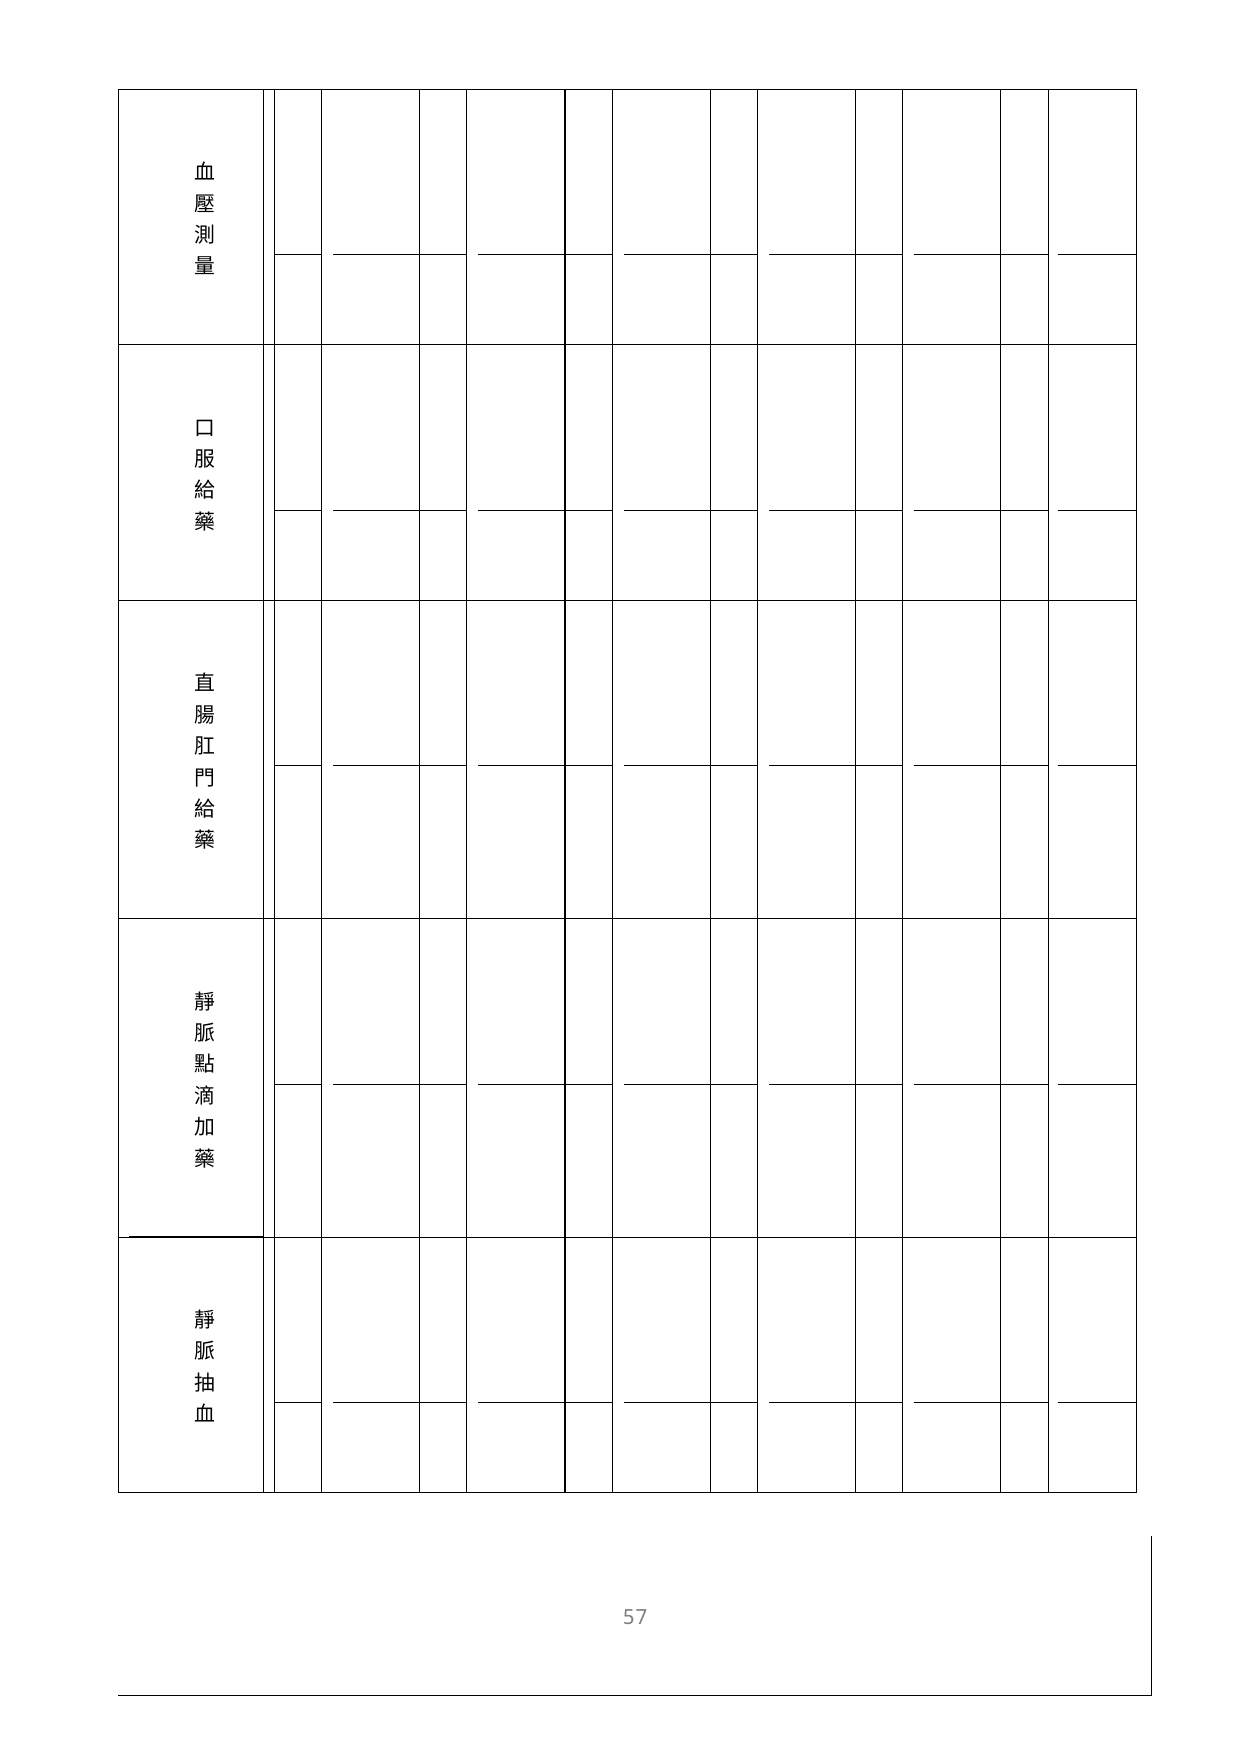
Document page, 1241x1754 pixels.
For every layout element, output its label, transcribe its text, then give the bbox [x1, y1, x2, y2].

table_cell [420, 601, 466, 765]
table_cell [856, 511, 902, 600]
table_cell [903, 919, 1000, 1237]
table_cell [1001, 1238, 1048, 1402]
table_cell [467, 601, 564, 918]
table_cell [856, 1085, 902, 1237]
table_cell [420, 766, 466, 918]
table_cell [420, 511, 466, 600]
table_cell [1049, 345, 1136, 600]
table_cell [566, 1403, 612, 1492]
table_cell [711, 1238, 757, 1402]
table_cell [711, 766, 757, 918]
table_cell [566, 345, 612, 510]
table_cell [275, 1238, 321, 1402]
table_cell [758, 919, 855, 1237]
table_cell [566, 90, 612, 254]
table_cell [275, 345, 321, 510]
table_cell [711, 255, 757, 344]
table_cell [613, 345, 710, 600]
table_cell [856, 345, 902, 510]
table_cell [856, 90, 902, 254]
table_cell [856, 601, 902, 765]
table_cell [467, 919, 564, 1237]
table_cell [420, 1238, 466, 1402]
table_cell [856, 1403, 902, 1492]
table_cell [1001, 766, 1048, 918]
table_cell [467, 345, 564, 600]
table_cell [1001, 511, 1048, 600]
table_cell [613, 601, 710, 918]
table_cell [856, 255, 902, 344]
table_cell [758, 90, 855, 344]
table_cell [711, 601, 757, 765]
table_cell [711, 90, 757, 254]
table_cell [420, 1403, 466, 1492]
table_cell [566, 1085, 612, 1237]
table_cell [420, 345, 466, 510]
table_cell [856, 919, 902, 1084]
table_cell [903, 601, 1000, 918]
table_cell [566, 1238, 612, 1402]
table_cell [275, 766, 321, 918]
table_cell [711, 511, 757, 600]
table_cell [322, 1238, 419, 1492]
table_cell [1001, 601, 1048, 765]
table_cell [856, 766, 902, 918]
table_cell [711, 919, 757, 1084]
table_cell [1049, 90, 1136, 344]
table_cell [566, 255, 612, 344]
table_cell [613, 90, 710, 344]
table_cell [275, 601, 321, 765]
table_cell [758, 601, 855, 918]
table_cell [566, 919, 612, 1084]
table_cell 血壓測量 [119, 90, 263, 344]
table_cell [903, 345, 1000, 600]
table_cell [1049, 601, 1136, 918]
table_cell [613, 1238, 710, 1492]
table_cell [420, 255, 466, 344]
table_cell [1001, 345, 1048, 510]
table_cell [264, 1238, 274, 1492]
table_cell [903, 90, 1000, 344]
table_cell [420, 919, 466, 1084]
table_cell [566, 511, 612, 600]
table_cell [1049, 919, 1136, 1237]
table_cell [711, 1085, 757, 1237]
table_cell [711, 345, 757, 510]
table_cell [856, 1238, 902, 1402]
table_cell [1001, 90, 1048, 254]
table_cell [275, 1403, 321, 1492]
table_cell [758, 345, 855, 600]
table_cell 口服給藥 [119, 345, 263, 600]
table_cell [322, 919, 419, 1237]
table_cell [420, 90, 466, 254]
table_cell [1049, 1238, 1136, 1492]
table_cell [275, 919, 321, 1084]
table_cell [322, 90, 419, 344]
table_cell [264, 90, 274, 344]
table_cell [758, 1238, 855, 1492]
table_cell [420, 1085, 466, 1237]
table_cell [275, 255, 321, 344]
table_cell [275, 90, 321, 254]
table_cell [711, 1403, 757, 1492]
table_cell [264, 919, 274, 1237]
table_cell [1001, 1403, 1048, 1492]
table_cell [1001, 1085, 1048, 1237]
table_cell [264, 601, 274, 918]
table_cell 靜脈點滴加藥 [119, 919, 263, 1237]
table_cell [275, 1085, 321, 1237]
table_cell [275, 511, 321, 600]
table_cell [903, 1238, 1000, 1492]
table_cell [1001, 255, 1048, 344]
table_cell [566, 766, 612, 918]
table_cell [467, 90, 564, 344]
table_cell [467, 1238, 564, 1492]
table_cell [566, 601, 612, 765]
table_cell [322, 601, 419, 918]
table_cell 直腸肛門給藥 [119, 601, 263, 918]
table_cell [264, 345, 274, 600]
table_cell [613, 919, 710, 1237]
table_cell 靜脈抽血 [119, 1238, 263, 1492]
table_cell [1001, 919, 1048, 1084]
table_cell [322, 345, 419, 600]
